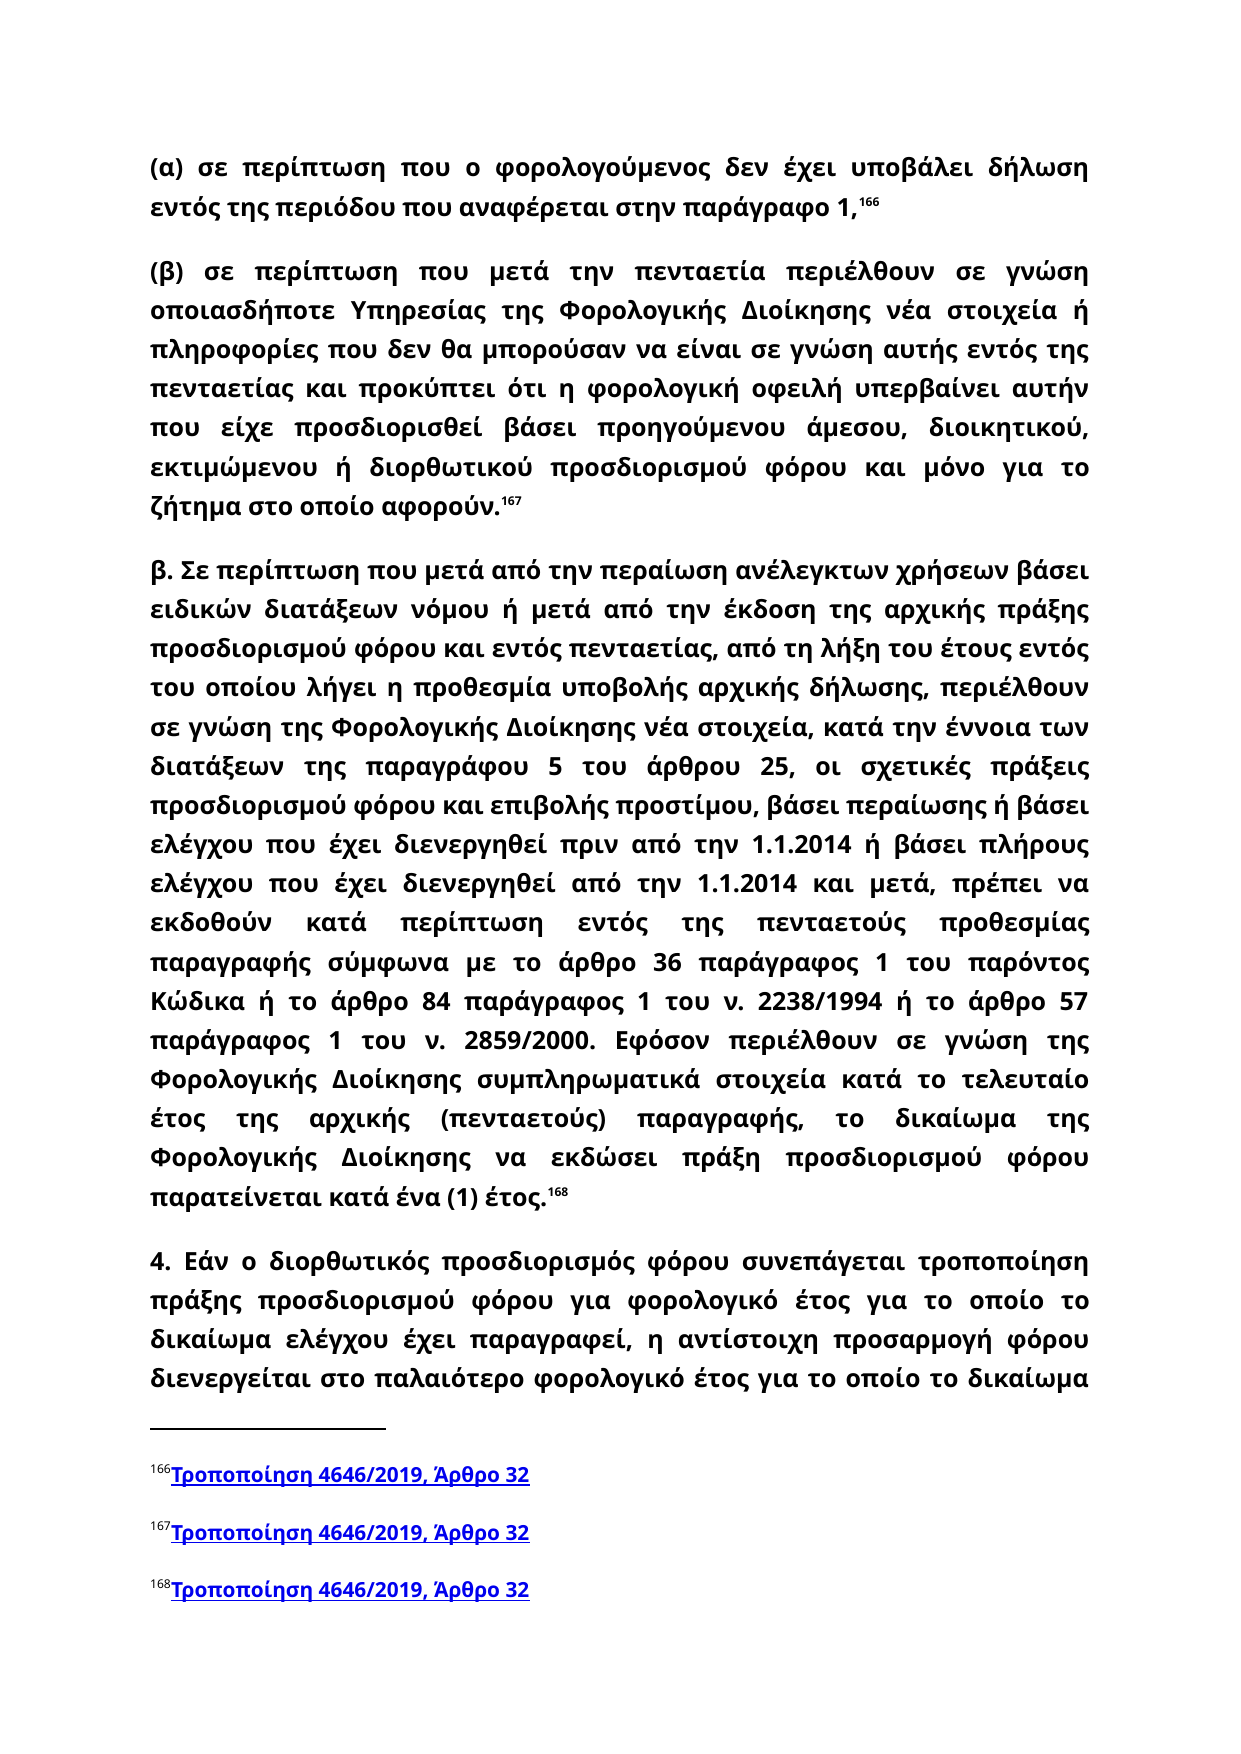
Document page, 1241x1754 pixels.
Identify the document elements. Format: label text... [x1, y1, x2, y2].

text (α) σε περίπτωση που ο φορολογούμενος δεν έχει υποβάλει δήλωση εντός της περιόδου που αναφέρεται στην παράγραφο 1, [150, 150, 1090, 223]
text 4. Εάν ο διορθωτικός προσδιορισμός φόρου συνεπάγεται τροποποίηση πράξης προσδιορισμού φόρου για φορολογικό έτος για το οποίο το δικαίωμα ελέγχου έχει παραγραφεί, η αντίστοιχη προσαρμογή φόρου διενεργείται στο παλαιότερο φορολογικό έτος για το οποίο το δικαίωμα [150, 1243, 1090, 1395]
text Τροποποίηση 4646/2019, Άρθρο 32 [150, 1460, 1090, 1489]
text (β) σε περίπτωση που μετά την πενταετία περιέλθουν σε γνώση οποιασδήποτε Υπηρεσίας της Φορολογικής Διοίκησης νέα στοιχεία ή πληροφορίες που δεν θα μπορούσαν να είναι σε γνώση αυτής εντός της πενταετίας και προκύπτει ότι η φορολογική οφειλή υπερβαίνει αυτήν που είχε προσδιορισθεί βάσει προηγούμενου άμεσου, διοικητικού, εκτιμώμενου ή διορθωτικού προσδιορισμού φόρου και μόνο για το ζήτημα στο οποίο αφορούν. [150, 253, 1090, 522]
text Τροποποίηση 4646/2019, Άρθρο 32 [150, 1576, 1090, 1604]
text Τροποποίηση 4646/2019, Άρθρο 32 [150, 1518, 1090, 1546]
text β. Σε περίπτωση που μετά από την περαίωση ανέλεγκτων χρήσεων βάσει ειδικών διατάξεων νόμου ή μετά από την έκδοση της αρχικής πράξης προσδιορισμού φόρου και εντός πενταετίας, από τη λήξη του έτους εντός του οποίου λήγει η προθεσμία υποβολής αρχικής δήλωσης, περιέλθουν σε γνώση της Φορολογικής Διοίκησης νέα στοιχεία, κατά την έννοια των διατάξεων της παραγράφου 5 του άρθρου 25, οι σχετικές πράξεις προσδιορισμού φόρου και επιβολής προστίμου, βάσει περαίωσης ή βάσει ελέγχου που έχει διενεργηθεί πριν από την 1.1.2014 ή βάσει πλήρους ελέγχου που έχει διενεργηθεί από την 1.1.2014 και μετά, πρέπει να εκδοθούν κατά περίπτωση εντός της πενταετούς προθεσμίας παραγραφής σύμφωνα με το άρθρο 36 παράγραφος 1 του παρόντος Κώδικα ή το άρθρο 84 παράγραφος 1 του ν. 2238/1994 ή το άρθρο 57 παράγραφος 1 του ν. 2859/2000. Εφόσον περιέλθουν σε γνώση της Φορολογικής Διοίκησης συμπληρωματικά στοιχεία κατά το τελευταίο έτος της αρχικής (πενταετούς) παραγραφής, το δικαίωμα της Φορολογικής Διοίκησης να εκδώσει πράξη προσδιορισμού φόρου παρατείνεται κατά ένα (1) έτος. [150, 552, 1090, 1213]
